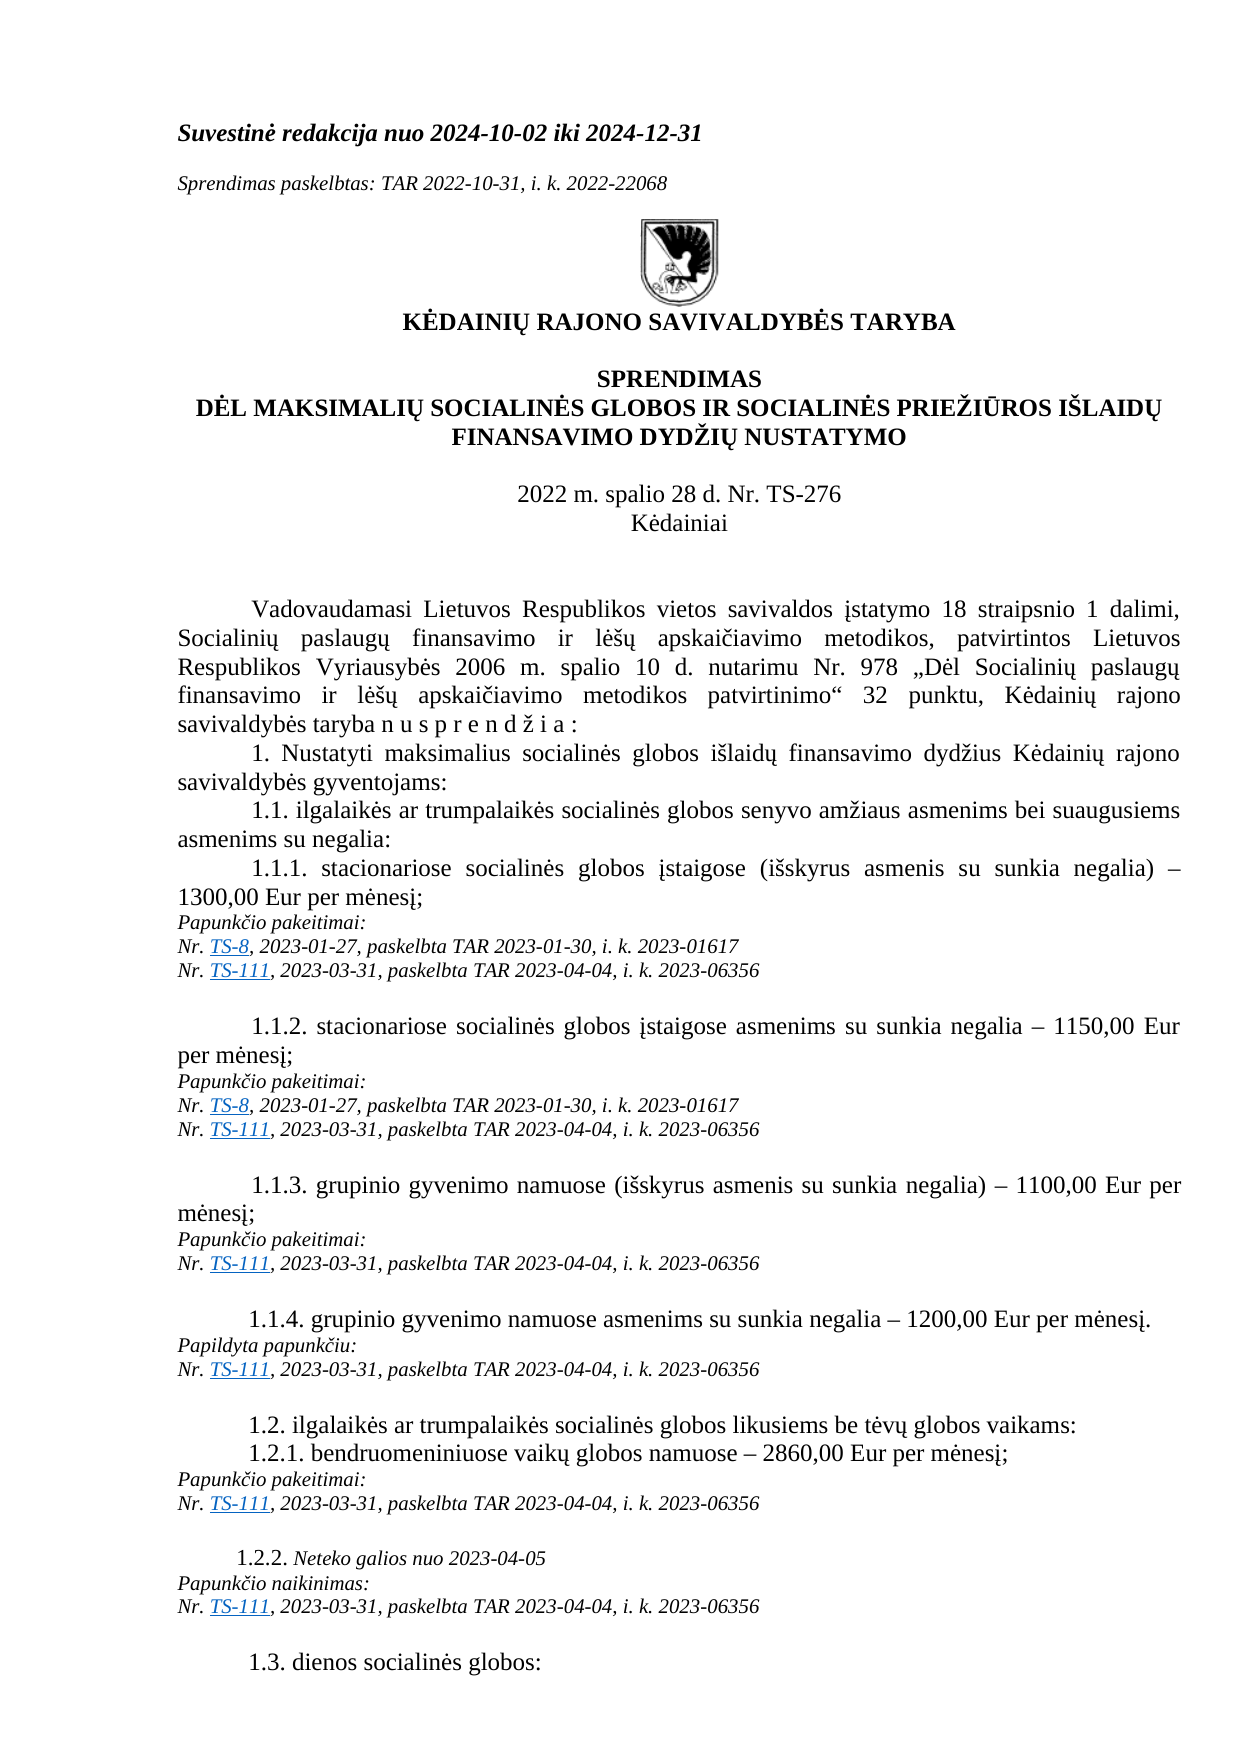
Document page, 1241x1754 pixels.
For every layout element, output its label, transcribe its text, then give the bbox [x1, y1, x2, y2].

text Papunkčio pakeitimai: [177, 1069, 1181, 1093]
text 1.1. ilgalaikės ar trumpalaikės socialinės globos senyvo amžiaus asmenims bei suaugusiems asmenims su negalia: [177, 795, 1181, 853]
text Sprendimas paskelbtas: TAR 2022-10-31, i. k. 2022-22068 [177, 171, 1181, 195]
text 2022 m. spalio 28 d. Nr. TS-276 [177, 479, 1181, 508]
text Papunkčio naikinimas: [177, 1570, 1181, 1594]
text Papunkčio pakeitimai: [177, 1227, 1181, 1251]
text KĖDAINIŲ RAJONO SAVIVALDYBĖS TARYBA [177, 307, 1181, 335]
text Nr. TS-111, 2023-03-31, paskelbta TAR 2023-04-04, i. k. 2023-06356 [177, 1491, 1181, 1515]
text SPRENDIMAS [177, 364, 1181, 393]
text Vadovaudamasi Lietuvos Respublikos vietos savivaldos įstatymo 18 straipsnio 1 dalimi, Socialinių paslaugų finansavimo ir lėšų apskaičiavimo metodikos, patvirtintos Lietuvos Respublikos Vyriausybės 2006 m. spalio 10 d. nutarimu Nr. 978 „Dėl Socialinių paslaugų finansavimo ir lėšų apskaičiavimo metodikos patvirtinimo“ 32 punktu, Kėdainių rajono savivaldybės taryba nusprendžia: [177, 594, 1181, 738]
text Kėdainiai [177, 508, 1181, 537]
text Papunkčio pakeitimai: [177, 910, 1181, 934]
text Nr. TS-111, 2023-03-31, paskelbta TAR 2023-04-04, i. k. 2023-06356 [177, 1251, 1181, 1275]
text Nr. TS-111, 2023-03-31, paskelbta TAR 2023-04-04, i. k. 2023-06356 [177, 1357, 1181, 1381]
text dėl maksimalių socialinės globos ir socialinės priežiūros išlaidų finansavimo dydžių nustatymo [177, 393, 1181, 450]
text 1.2.2. Neteko galios nuo 2023-04-05 [177, 1544, 1181, 1570]
text Nr. TS-8, 2023-01-27, paskelbta TAR 2023-01-30, i. k. 2023-01617 [177, 1093, 1181, 1117]
text 1.2. ilgalaikės ar trumpalaikės socialinės globos likusiems be tėvų globos vaikams: [177, 1410, 1181, 1438]
text Papunkčio pakeitimai: [177, 1467, 1181, 1491]
text Papildyta papunkčiu: [177, 1333, 1181, 1357]
text Nr. TS-111, 2023-03-31, paskelbta TAR 2023-04-04, i. k. 2023-06356 [177, 1117, 1181, 1141]
text Suvestinė redakcija nuo 2024-10-02 iki 2024-12-31 [177, 118, 1181, 147]
text 1.2.1. bendruomeniniuose vaikų globos namuose – 2860,00 Eur per mėnesį; [177, 1438, 1181, 1467]
text 1. Nustatyti maksimalius socialinės globos išlaidų finansavimo dydžius Kėdainių rajono savivaldybės gyventojams: [177, 738, 1181, 795]
text 1.1.1. stacionariose socialinės globos įstaigose (išskyrus asmenis su sunkia negalia) – 1300,00 Eur per mėnesį; [177, 853, 1181, 910]
text Nr. TS-111, 2023-03-31, paskelbta TAR 2023-04-04, i. k. 2023-06356 [177, 958, 1181, 982]
text 1.1.4. grupinio gyvenimo namuose asmenims su sunkia negalia – 1200,00 Eur per mėnesį. [177, 1304, 1181, 1333]
text 1.1.2. stacionariose socialinės globos įstaigose asmenims su sunkia negalia – 1150,00 Eur per mėnesį; [177, 1011, 1181, 1069]
text 1.1.3. grupinio gyvenimo namuose (išskyrus asmenis su sunkia negalia) – 1100,00 Eur per mėnesį; [177, 1170, 1181, 1227]
text 1.3. dienos socialinės globos: [177, 1647, 1181, 1676]
text Nr. TS-111, 2023-03-31, paskelbta TAR 2023-04-04, i. k. 2023-06356 [177, 1594, 1181, 1618]
text Nr. TS-8, 2023-01-27, paskelbta TAR 2023-01-30, i. k. 2023-01617 [177, 934, 1181, 958]
